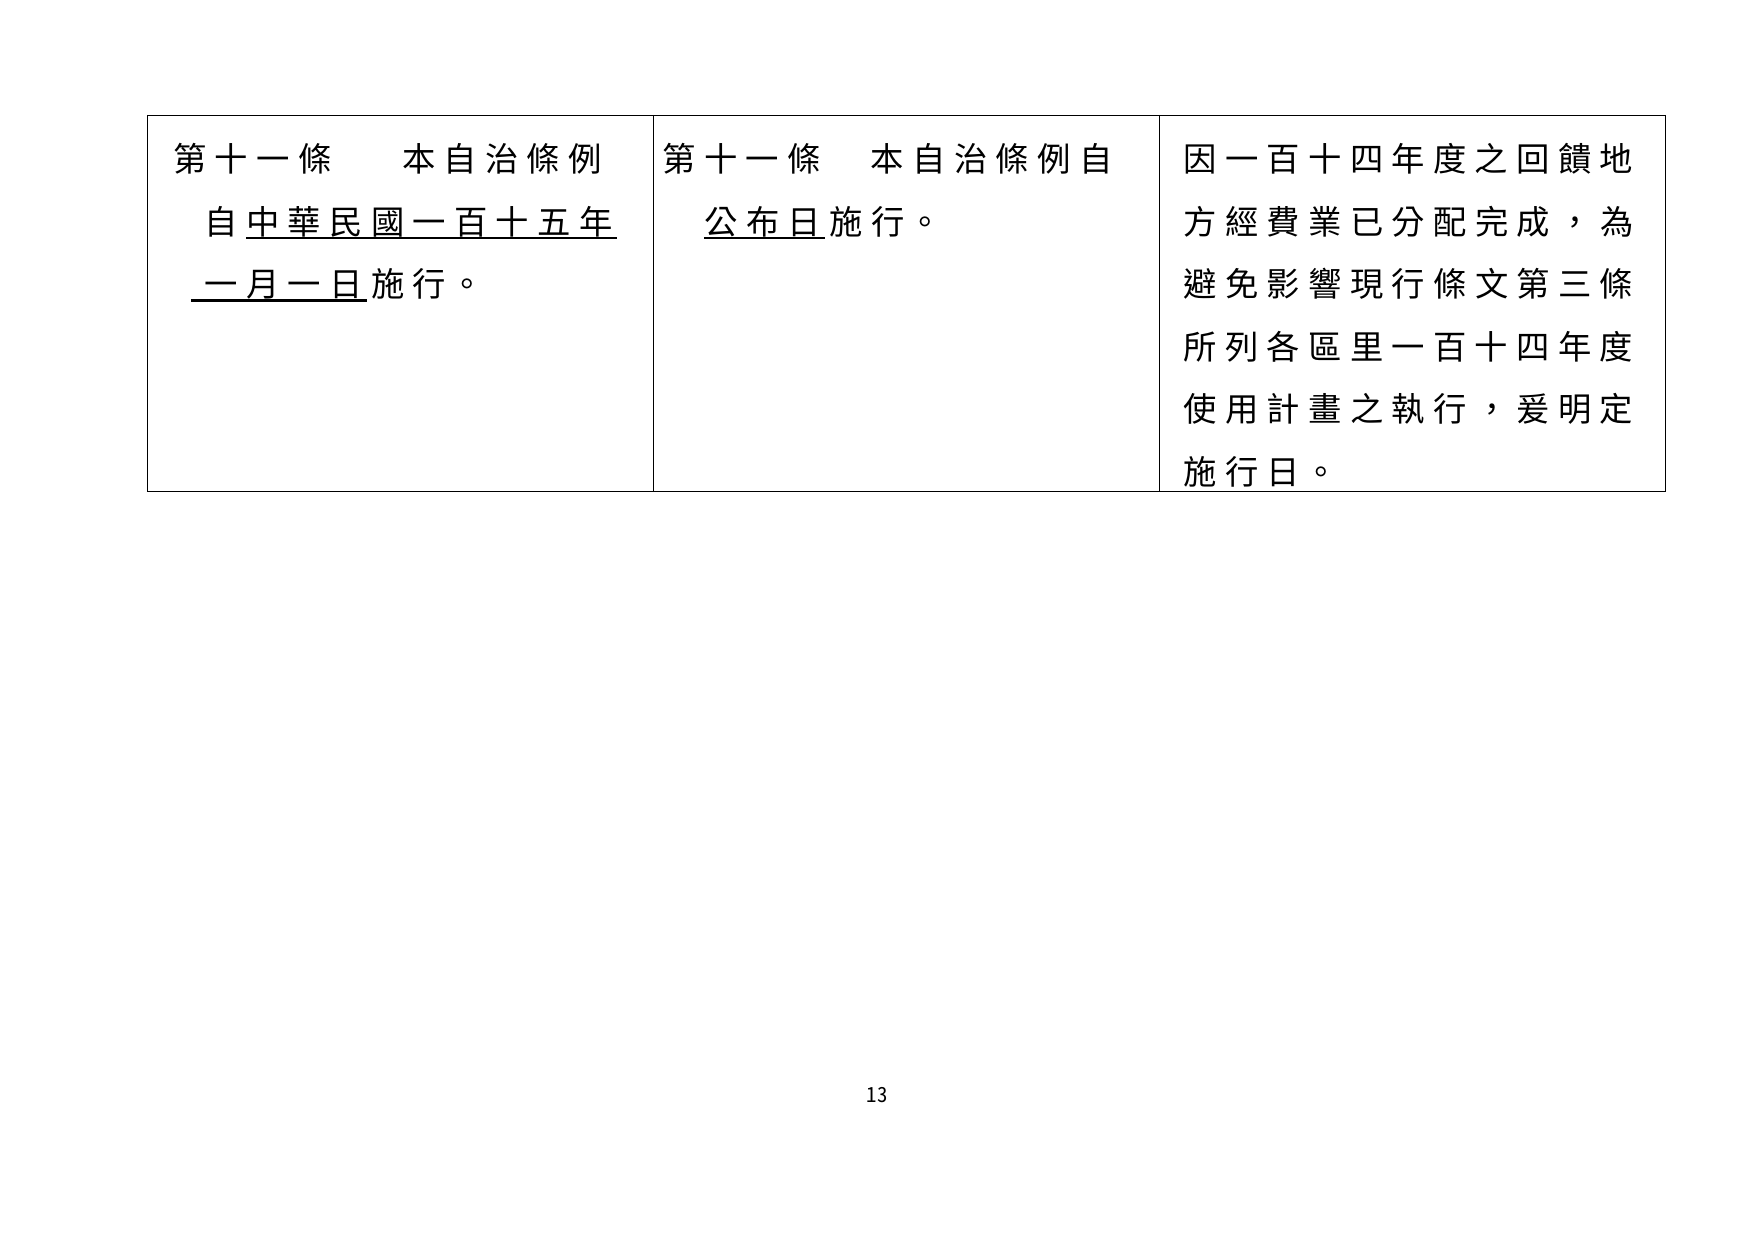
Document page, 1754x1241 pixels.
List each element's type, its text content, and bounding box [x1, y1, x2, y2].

table_cell 因一百十四年度之回饋地方經費業已分配完成，為避免影響現行條文第三條所列各區里一百十四年度使用計畫之執行，爰明定施行日。 [1160, 116, 1665, 491]
table_cell 第十一條 本自治條例自公布日施行。 [654, 116, 1159, 491]
table_cell 第十一條 本自治條例自中華民國一百十五年一月一日施行。 [148, 116, 653, 491]
